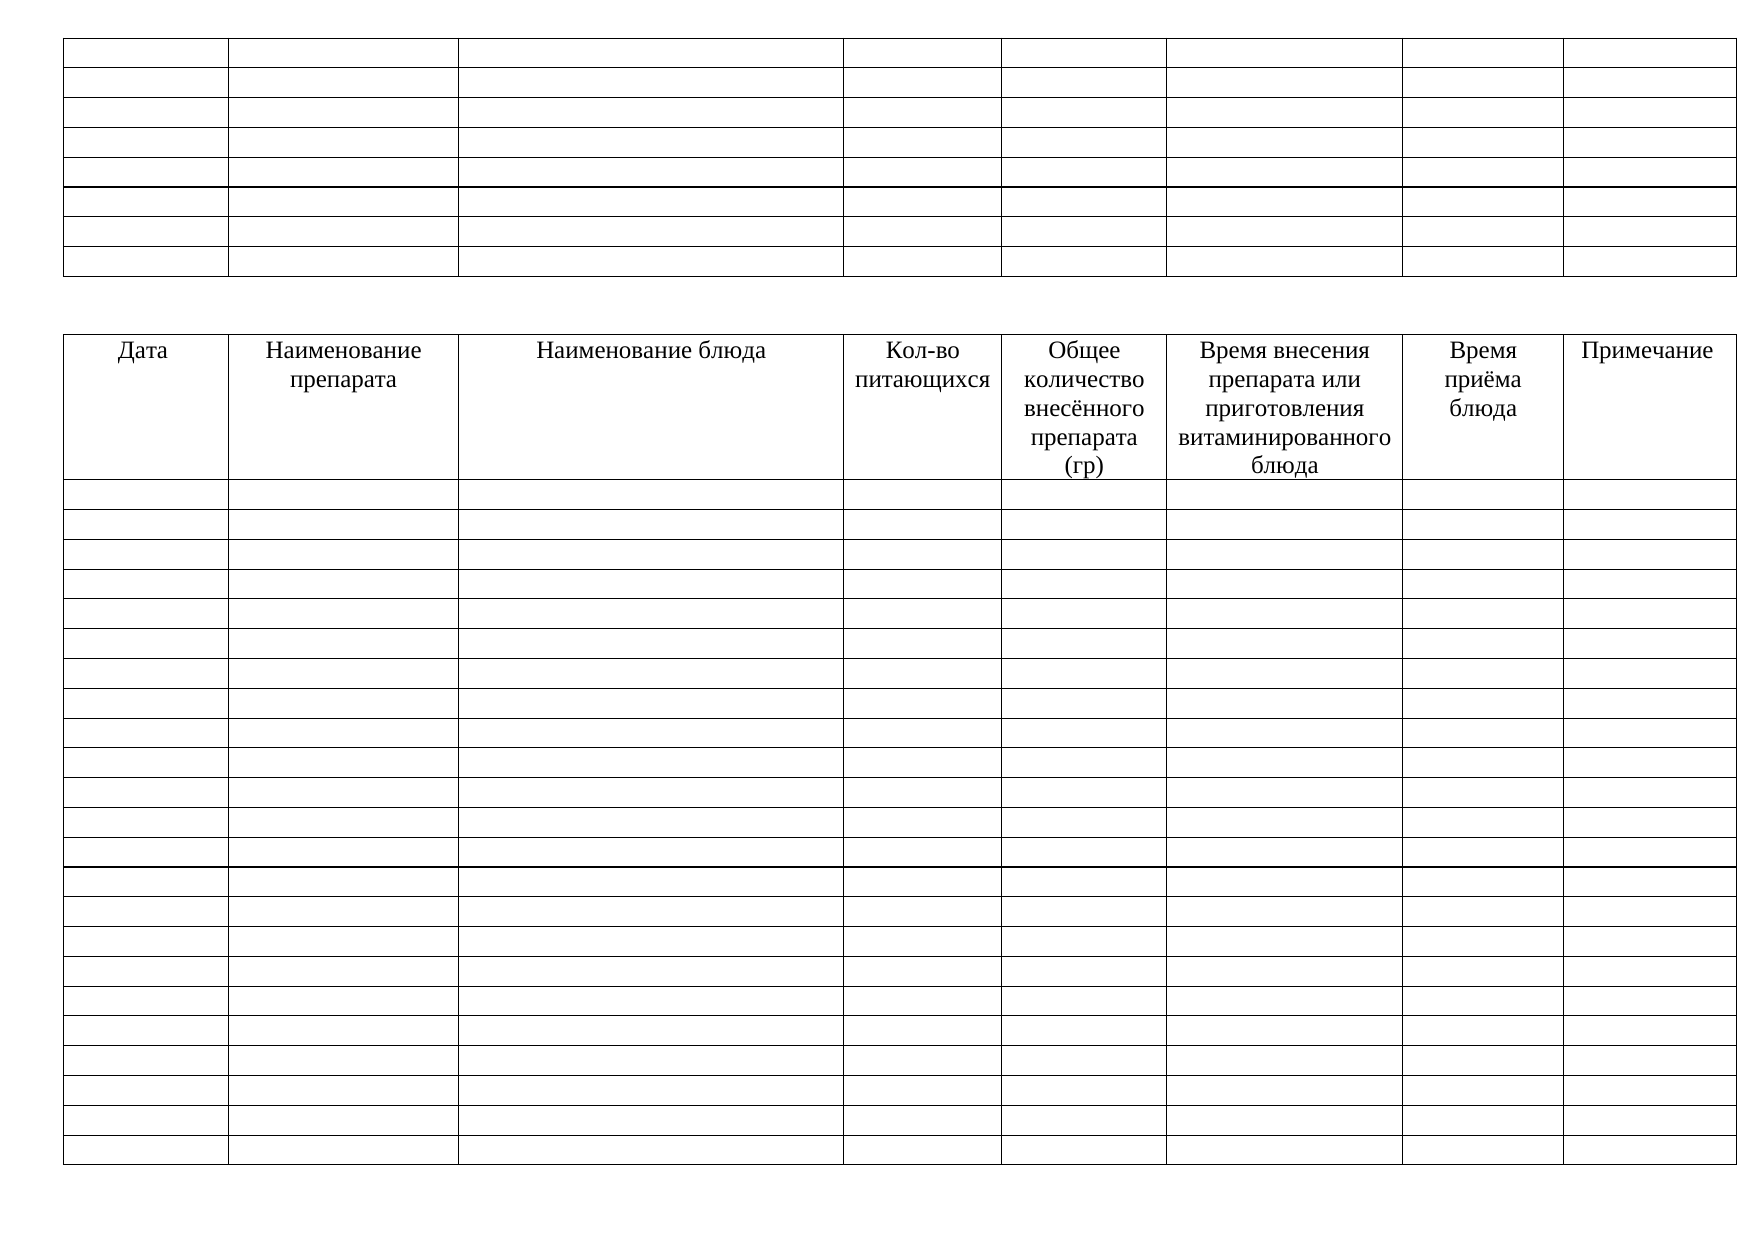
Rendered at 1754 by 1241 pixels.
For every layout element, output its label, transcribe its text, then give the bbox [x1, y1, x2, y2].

table_cell [1403, 808, 1563, 837]
table_cell [1167, 128, 1402, 157]
table_cell [844, 68, 1001, 97]
table_cell [844, 188, 1001, 216]
table_cell [1564, 39, 1736, 67]
table_cell [1002, 128, 1166, 157]
table_cell [64, 480, 228, 509]
table_cell [459, 778, 843, 807]
table_cell [1167, 1046, 1402, 1075]
table_cell [844, 39, 1001, 67]
table_cell [1403, 838, 1563, 866]
table_cell [64, 1016, 228, 1045]
table_cell [459, 689, 843, 717]
table_cell [1002, 570, 1166, 598]
table_cell [64, 719, 228, 747]
table_cell [229, 689, 458, 717]
table_cell [1167, 68, 1402, 97]
table_cell [64, 927, 228, 956]
table_cell [844, 1136, 1001, 1164]
table_cell [1564, 778, 1736, 807]
table_cell [1167, 659, 1402, 688]
table_cell [1403, 1076, 1563, 1105]
table_cell [844, 98, 1001, 127]
table_cell [1002, 599, 1166, 628]
table_cell [844, 1106, 1001, 1134]
table_cell [229, 480, 458, 509]
table_header Время приёма блюда [1403, 335, 1563, 479]
table_cell [1564, 838, 1736, 866]
table_cell [1564, 68, 1736, 97]
table_cell [844, 659, 1001, 688]
table_cell [459, 748, 843, 777]
table_cell [1167, 868, 1402, 896]
table_cell [1167, 158, 1402, 186]
table_cell [1002, 659, 1166, 688]
table_cell [229, 39, 458, 67]
table_cell [459, 629, 843, 658]
table_cell [844, 808, 1001, 837]
table_cell [459, 927, 843, 956]
table_cell [64, 1106, 228, 1134]
table_cell [844, 599, 1001, 628]
table_cell [1564, 927, 1736, 956]
table_cell [1002, 1106, 1166, 1134]
table_cell [1403, 719, 1563, 747]
table_cell [1564, 540, 1736, 568]
table_cell [1167, 808, 1402, 837]
table_cell [1002, 778, 1166, 807]
table_cell [1403, 158, 1563, 186]
table_cell [1564, 128, 1736, 157]
table_cell [1167, 957, 1402, 986]
table_cell [1564, 1136, 1736, 1164]
table_cell [1167, 599, 1402, 628]
table_cell [1403, 128, 1563, 157]
table_cell [229, 510, 458, 539]
table_cell [844, 868, 1001, 896]
table_cell [64, 897, 228, 926]
table_cell [1002, 897, 1166, 926]
table_cell [1002, 510, 1166, 539]
table_cell [459, 188, 843, 216]
table_header Примечание [1564, 335, 1736, 479]
table_cell [1564, 748, 1736, 777]
table_cell [64, 748, 228, 777]
table_cell [844, 838, 1001, 866]
table_cell [64, 39, 228, 67]
table_cell [1167, 1136, 1402, 1164]
table_cell [64, 98, 228, 127]
table_cell [459, 659, 843, 688]
table_cell [844, 778, 1001, 807]
table_cell [1002, 39, 1166, 67]
table_cell [459, 1016, 843, 1045]
table_cell [229, 188, 458, 216]
table_cell [844, 480, 1001, 509]
table_cell [1167, 897, 1402, 926]
table_cell [459, 128, 843, 157]
table_cell [229, 808, 458, 837]
table_cell [844, 748, 1001, 777]
table_cell [1167, 570, 1402, 598]
table_cell [1564, 719, 1736, 747]
table_cell [1403, 570, 1563, 598]
table_cell [844, 510, 1001, 539]
table_cell [844, 1076, 1001, 1105]
table_cell [1403, 659, 1563, 688]
table_header Наименование блюда [459, 335, 843, 479]
table_cell [844, 540, 1001, 568]
table_cell [1403, 868, 1563, 896]
table_cell [1167, 217, 1402, 246]
table_cell [844, 570, 1001, 598]
table_cell [64, 599, 228, 628]
table_cell [844, 128, 1001, 157]
table_cell [64, 629, 228, 658]
table_cell [1403, 927, 1563, 956]
table_cell [64, 158, 228, 186]
table_cell [1002, 838, 1166, 866]
table_cell [1564, 570, 1736, 598]
table_cell [1403, 39, 1563, 67]
table_cell [1564, 987, 1736, 1015]
table_cell [459, 247, 843, 276]
table_cell [459, 540, 843, 568]
table_cell [844, 719, 1001, 747]
table_cell [64, 778, 228, 807]
table_cell [229, 247, 458, 276]
table_cell [1564, 188, 1736, 216]
table_cell [1167, 838, 1402, 866]
table_cell [1564, 158, 1736, 186]
table_cell [1564, 217, 1736, 246]
table_cell [1002, 957, 1166, 986]
table_cell [1403, 1016, 1563, 1045]
table_cell [64, 247, 228, 276]
table_cell [1002, 927, 1166, 956]
table_cell [1403, 957, 1563, 986]
table_cell [1564, 629, 1736, 658]
table_cell [1167, 1106, 1402, 1134]
table_cell [1167, 1016, 1402, 1045]
table_cell [844, 247, 1001, 276]
table_cell [1167, 748, 1402, 777]
table_cell [1403, 1046, 1563, 1075]
table_cell [1403, 599, 1563, 628]
table_cell [1167, 188, 1402, 216]
table_cell [229, 987, 458, 1015]
table_cell [1002, 987, 1166, 1015]
table_cell [844, 217, 1001, 246]
table_cell [1403, 98, 1563, 127]
table_cell [1002, 808, 1166, 837]
table_cell [64, 1136, 228, 1164]
table_cell [1403, 510, 1563, 539]
table_cell [64, 217, 228, 246]
table_cell [1564, 808, 1736, 837]
table_cell [64, 838, 228, 866]
table_cell [1167, 689, 1402, 717]
table_cell [1403, 689, 1563, 717]
table_cell [1403, 68, 1563, 97]
table_cell [229, 128, 458, 157]
table_cell [459, 719, 843, 747]
table_cell [459, 987, 843, 1015]
table_cell [64, 868, 228, 896]
table_cell [229, 68, 458, 97]
table_cell [844, 158, 1001, 186]
table_cell [844, 689, 1001, 717]
table_header Общее количество внесённого препарата (гр) [1002, 335, 1166, 479]
table_cell [229, 719, 458, 747]
table_cell [1167, 1076, 1402, 1105]
table_cell [1167, 247, 1402, 276]
table_header Наименование препарата [229, 335, 458, 479]
table_cell [64, 128, 228, 157]
table_cell [1564, 1076, 1736, 1105]
table_cell [229, 957, 458, 986]
table_cell [459, 1076, 843, 1105]
table_cell [229, 599, 458, 628]
table_cell [1002, 1136, 1166, 1164]
table_cell [844, 897, 1001, 926]
table_cell [64, 689, 228, 717]
table_cell [229, 1106, 458, 1134]
table_cell [64, 808, 228, 837]
table_cell [1002, 1076, 1166, 1105]
table_cell [459, 957, 843, 986]
table_cell [1564, 689, 1736, 717]
table_cell [229, 540, 458, 568]
table_cell [459, 1106, 843, 1134]
table_cell [1403, 217, 1563, 246]
table_cell [459, 838, 843, 866]
table_cell [1564, 510, 1736, 539]
table_cell [1403, 1136, 1563, 1164]
table_cell [459, 570, 843, 598]
table_cell [844, 629, 1001, 658]
table_cell [459, 39, 843, 67]
table_cell [229, 748, 458, 777]
table_cell [459, 897, 843, 926]
table_cell [459, 868, 843, 896]
table_cell [844, 927, 1001, 956]
table_cell [1167, 39, 1402, 67]
table_cell [1564, 247, 1736, 276]
table_cell [1564, 599, 1736, 628]
table_cell [459, 158, 843, 186]
table_cell [1002, 748, 1166, 777]
table_cell [1564, 957, 1736, 986]
table_cell [1002, 540, 1166, 568]
table_cell [844, 987, 1001, 1015]
table_cell [459, 1046, 843, 1075]
table_cell [1403, 1106, 1563, 1134]
table_cell [1564, 98, 1736, 127]
table_cell [1167, 629, 1402, 658]
table_header Время внесения препарата или приготовления витаминированного блюда [1167, 335, 1402, 479]
table_header Дата [64, 335, 228, 479]
table_cell [459, 599, 843, 628]
table_cell [844, 957, 1001, 986]
table_cell [229, 927, 458, 956]
table_cell [1002, 188, 1166, 216]
table_cell [229, 570, 458, 598]
table_cell [64, 1076, 228, 1105]
table_cell [229, 1016, 458, 1045]
table_cell [229, 1076, 458, 1105]
table_cell [1403, 629, 1563, 658]
table_cell [1403, 778, 1563, 807]
table_cell [229, 1136, 458, 1164]
table_cell [459, 808, 843, 837]
table_cell [1002, 68, 1166, 97]
table_cell [1167, 719, 1402, 747]
table_cell [1002, 98, 1166, 127]
table_header Кол-во питающихся [844, 335, 1001, 479]
table_cell [229, 217, 458, 246]
table_cell [1002, 480, 1166, 509]
table_cell [459, 217, 843, 246]
table_cell [1167, 778, 1402, 807]
table_cell [64, 68, 228, 97]
table_cell [1002, 217, 1166, 246]
table_cell [1167, 98, 1402, 127]
table_cell [1564, 659, 1736, 688]
table_cell [1564, 897, 1736, 926]
table_cell [1002, 1016, 1166, 1045]
table_cell [229, 629, 458, 658]
table_cell [229, 778, 458, 807]
table_cell [1167, 540, 1402, 568]
table_cell [229, 1046, 458, 1075]
table_cell [844, 1016, 1001, 1045]
table_cell [1564, 1106, 1736, 1134]
table_cell [844, 1046, 1001, 1075]
table_cell [229, 98, 458, 127]
table_cell [64, 659, 228, 688]
table_cell [1564, 480, 1736, 509]
table_cell [459, 510, 843, 539]
table_cell [1167, 927, 1402, 956]
table_cell [1403, 987, 1563, 1015]
table_cell [1167, 480, 1402, 509]
table_cell [1403, 897, 1563, 926]
table_cell [1403, 540, 1563, 568]
table_cell [459, 98, 843, 127]
table_cell [64, 570, 228, 598]
table_cell [64, 987, 228, 1015]
table_cell [64, 957, 228, 986]
table_cell [64, 1046, 228, 1075]
table_cell [229, 158, 458, 186]
table_cell [1002, 868, 1166, 896]
table_cell [1002, 1046, 1166, 1075]
table_cell [229, 659, 458, 688]
table_cell [459, 480, 843, 509]
table_cell [459, 1136, 843, 1164]
table_cell [64, 510, 228, 539]
table_cell [1564, 868, 1736, 896]
table_cell [64, 540, 228, 568]
table_cell [1403, 188, 1563, 216]
table_cell [459, 68, 843, 97]
table_cell [1167, 987, 1402, 1015]
table_cell [1002, 629, 1166, 658]
table_cell [1002, 689, 1166, 717]
table_cell [1002, 247, 1166, 276]
table_cell [1403, 748, 1563, 777]
table_cell [1403, 247, 1563, 276]
table_cell [229, 897, 458, 926]
table_cell [1002, 719, 1166, 747]
table_cell [1564, 1016, 1736, 1045]
table_cell [1403, 480, 1563, 509]
table_cell [229, 868, 458, 896]
table_cell [1167, 510, 1402, 539]
table_cell [1564, 1046, 1736, 1075]
table_cell [1002, 158, 1166, 186]
table_cell [229, 838, 458, 866]
table_cell [64, 188, 228, 216]
